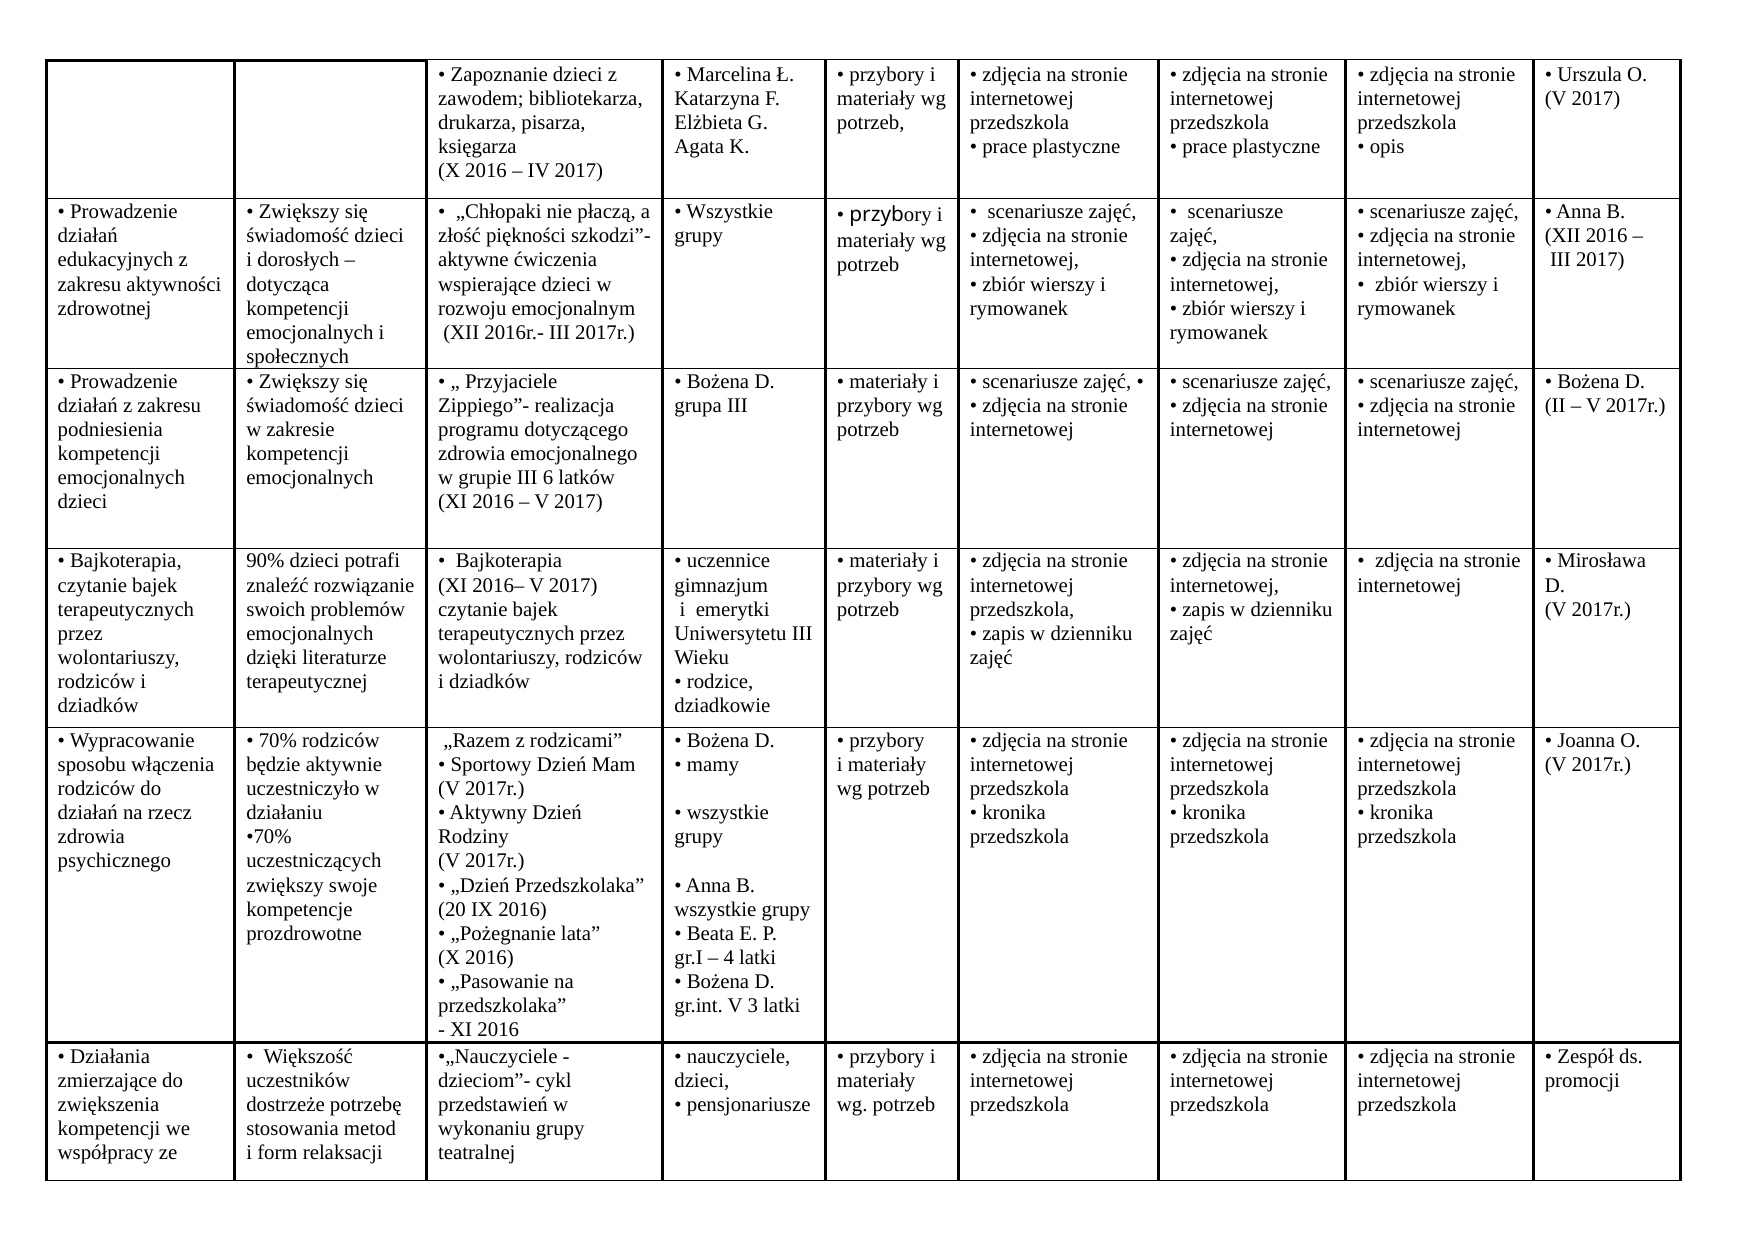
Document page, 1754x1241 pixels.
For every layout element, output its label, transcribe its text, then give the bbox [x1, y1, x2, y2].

table_cell • scenariusze zajęć, • zdjęcia na stronie internetowej [1347, 369, 1532, 547]
table_cell • zdjęcia na stronie internetowej przedszkola [1347, 1044, 1532, 1180]
table_cell • zdjęcia na stronie internetowej przedszkola • kronika przedszkola [960, 728, 1157, 1041]
table_cell • zdjęcia na stronie internetowej przedszkola, • zapis w dzienniku zajęć [960, 549, 1157, 727]
table_cell • zdjęcia na stronie internetowej przedszkola • prace plastyczne [1160, 60, 1344, 198]
table_cell • Bajkoterapia, czytanie bajek terapeutycznych przez wolontariuszy, rodziców i dziadków [48, 549, 233, 727]
table_cell • przybory i materiały wg potrzeb [827, 728, 957, 1041]
table_cell • Urszula O. (V 2017) [1535, 60, 1679, 198]
table_cell • przybory i materiały wg potrzeb [827, 199, 957, 368]
table_cell • Bożena D. (II – V 2017r.) [1535, 369, 1679, 547]
table_cell • zdjęcia na stronie internetowej przedszkola [960, 1044, 1157, 1180]
table_cell 90% dzieci potrafi znaleźć rozwiązanie swoich problemów emocjonalnych dzięki literaturze terapeutycznej [236, 549, 425, 727]
table_cell [48, 62, 233, 198]
table_cell • scenariusze zajęć, • zdjęcia na stronie internetowej, • zbiór wierszy i rymowanek [1160, 199, 1344, 368]
table_cell • zdjęcia na stronie internetowej przedszkola • prace plastyczne [960, 60, 1157, 198]
table_cell • Zwiększy się świadomość dzieci i dorosłych –dotycząca kompetencji emocjonalnych i społecznych [236, 199, 425, 368]
table_cell • Bożena D. grupa III [664, 369, 824, 547]
table_cell • Bajkoterapia (XI 2016– V 2017) czytanie bajek terapeutycznych przez wolontariuszy, rodziców i dziadków [428, 549, 661, 727]
table_cell • Anna B. (XII 2016 – III 2017) [1535, 199, 1679, 368]
table_cell • zdjęcia na stronie internetowej przedszkola • opis [1347, 60, 1532, 198]
table_cell • Zapoznanie dzieci z zawodem; bibliotekarza, drukarza, pisarza, księgarza (X 2016 – IV 2017) [428, 60, 661, 198]
table_cell • Wypracowanie sposobu włączenia rodziców do działań na rzecz zdrowia psychicznego [48, 728, 233, 1041]
table_cell • scenariusze zajęć, • zdjęcia na stronie internetowej, • zbiór wierszy i rymowanek [960, 199, 1157, 368]
table_cell • Większość uczestników dostrzeże potrzebę stosowania metod i form relaksacji [236, 1044, 425, 1180]
table_cell • uczennice gimnazjum i emerytki Uniwersytetu III Wieku • rodzice, dziadkowie [664, 549, 824, 727]
table_cell • Prowadzenie działań z zakresu podniesienia kompetencji emocjonalnych dzieci [48, 369, 233, 547]
table_cell • zdjęcia na stronie internetowej [1347, 549, 1532, 727]
table_cell • Zwiększy się świadomość dzieci w zakresie kompetencji emocjonalnych [236, 369, 425, 547]
table_cell • zdjęcia na stronie internetowej przedszkola • kronika przedszkola [1160, 728, 1344, 1041]
table_cell • Wszystkie grupy [664, 199, 824, 368]
table_cell • scenariusze zajęć, • zdjęcia na stronie internetowej, • zbiór wierszy i rymowanek [1347, 199, 1532, 368]
table_cell • przybory i materiały wg. potrzeb [827, 1044, 957, 1180]
table_cell • materiały i przybory wg potrzeb [827, 549, 957, 727]
table_cell • Bożena D. • mamy • wszystkie grupy • Anna B. wszystkie grupy • Beata E. P. gr.I – 4 latki • Bożena D. gr.int. V 3 latki [664, 728, 824, 1041]
table_cell [236, 62, 425, 198]
table_cell • Marcelina Ł. Katarzyna F. Elżbieta G. Agata K. [664, 60, 824, 198]
table_cell • przybory i materiały wg potrzeb, [827, 60, 957, 198]
table_cell • scenariusze zajęć, • zdjęcia na stronie internetowej [1160, 369, 1344, 547]
table_cell • zdjęcia na stronie internetowej przedszkola • kronika przedszkola [1347, 728, 1532, 1041]
table_cell • Joanna O. (V 2017r.) [1535, 728, 1679, 1041]
table_cell •„Nauczyciele - dzieciom”- cykl przedstawień w wykonaniu grupy teatralnej [428, 1044, 661, 1180]
table_cell • zdjęcia na stronie internetowej, • zapis w dzienniku zajęć [1160, 549, 1344, 727]
table_cell • materiały i przybory wg potrzeb [827, 369, 957, 547]
table_cell • „ Przyjaciele Zippiego”- realizacja programu dotyczącego zdrowia emocjonalnego w grupie III 6 latków (XI 2016 – V 2017) [428, 369, 661, 547]
table_cell • scenariusze zajęć, • • zdjęcia na stronie internetowej [960, 369, 1157, 547]
table_cell • Mirosława D. (V 2017r.) [1535, 549, 1679, 727]
table_cell • Prowadzenie działań edukacyjnych z zakresu aktywności zdrowotnej [48, 199, 233, 368]
table_cell • nauczyciele, dzieci, • pensjonariusze [664, 1044, 824, 1180]
table_cell • „Chłopaki nie płaczą, a złość piękności szkodzi”- aktywne ćwiczenia wspierające dzieci w rozwoju emocjonalnym (XII 2016r.- III 2017r.) [428, 199, 661, 368]
table_cell „Razem z rodzicami” • Sportowy Dzień Mam (V 2017r.) • Aktywny Dzień Rodziny (V 2017r.) • „Dzień Przedszkolaka” (20 IX 2016) • „Pożegnanie lata” (X 2016) • „Pasowanie na przedszkolaka” - XI 2016 [428, 728, 661, 1041]
table_cell • 70% rodziców będzie aktywnie uczestniczyło w działaniu •70% uczestniczących zwiększy swoje kompetencje prozdrowotne [236, 728, 425, 1041]
table_cell • Działania zmierzające do zwiększenia kompetencji we współpracy ze [48, 1044, 233, 1180]
table_cell • Zespół ds. promocji [1535, 1044, 1679, 1180]
table_cell • zdjęcia na stronie internetowej przedszkola [1160, 1044, 1344, 1180]
